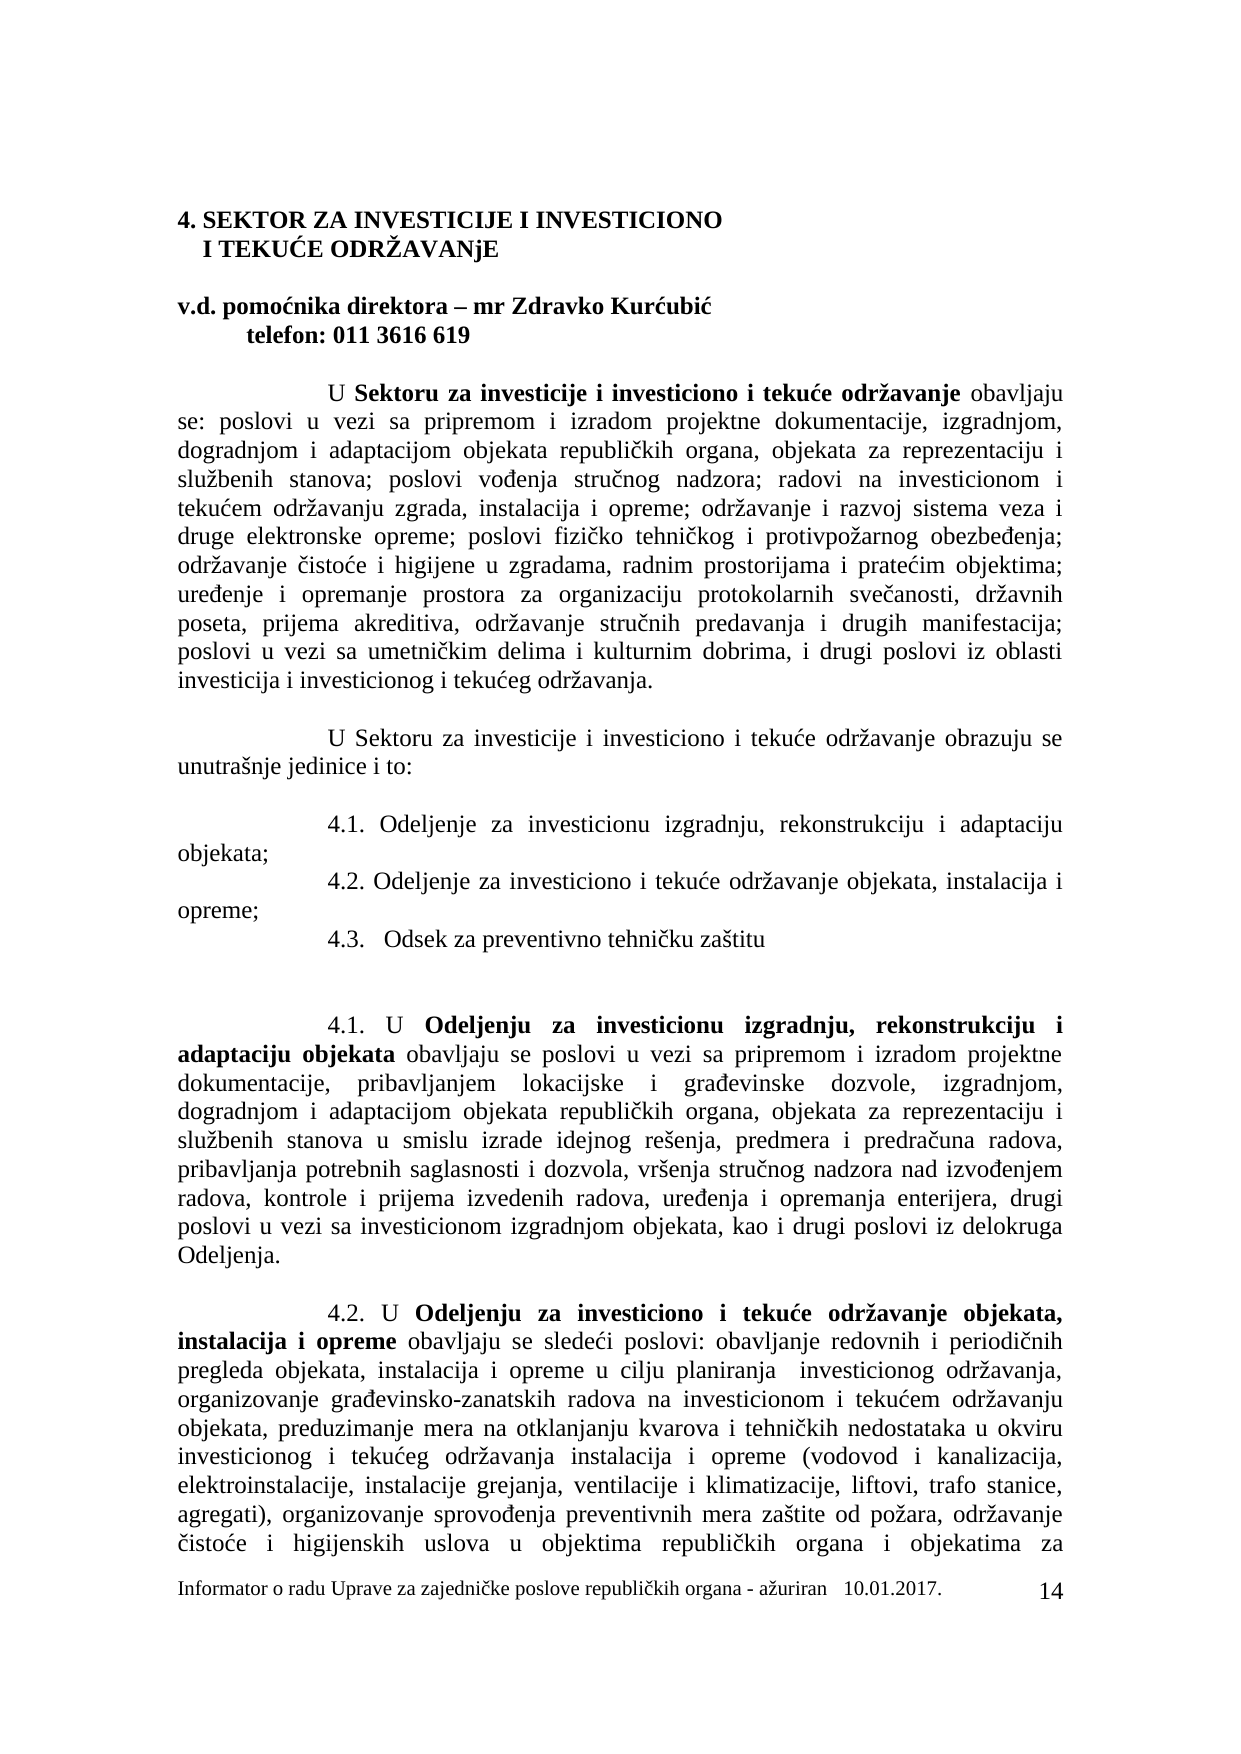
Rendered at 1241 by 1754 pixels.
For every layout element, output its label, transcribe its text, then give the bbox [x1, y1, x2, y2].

text telefon: 011 3616 619 [177, 320, 1063, 349]
text 4.2. U Odelјenju za investiciono i tekuće održavanje objekata, instalacija i opreme obavlјaju se sledeći poslovi: obavlјanje redovnih i periodičnih pregleda objekata, instalacija i opreme u cilјu planiranja investicionog održavanja, organizovanje građevinsko-zanatskih radova na investicionom i tekućem održavanju objekata, preduzimanje mera na otklanjanju kvarova i tehničkih nedostataka u okviru investicionog i tekućeg održavanja instalacija i opreme (vodovod i kanalizacija, elektroinstalacije, instalacije grejanja, ventilacije i klimatizacije, liftovi, trafo stanice, agregati), organizovanje sprovođenja preventivnih mera zaštite od požara, održavanje čistoće i higijenskih uslova u objektima republičkih organa i objekatima za [177, 1298, 1063, 1556]
text 4.2. Odelјenje za investiciono i tekuće održavanje objekata, instalacija i opreme; [177, 866, 1063, 924]
text I TEKUĆE ODRŽAVANјE [177, 234, 1063, 263]
text v.d. pomoćnika direktora – mr Zdravko Kurćubić [177, 291, 1063, 320]
text U Sektoru za investicije i investiciono i tekuće održavanje obrazuju se unutrašnje jedinice i to: [177, 723, 1063, 780]
text 4.1. U Odelјenju za investicionu izgradnju, rekonstrukciju i adaptaciju objekata obavlјaju se poslovi u vezi sa pripremom i izradom projektne dokumentacije, pribavlјanjem lokacijske i građevinske dozvole, izgradnjom, dogradnjom i adaptacijom objekata republičkih organa, objekata za reprezentaciju i službenih stanova u smislu izrade idejnog rešenja, predmera i predračuna radova, pribavlјanja potrebnih saglasnosti i dozvola, vršenja stručnog nadzora nad izvođenjem radova, kontrole i prijema izvedenih radova, uređenja i opremanja enterijera, drugi poslovi u vezi sa investicionom izgradnjom objekata, kao i drugi poslovi iz delokruga Odelјenja. [177, 1010, 1063, 1269]
text 4. SEKTOR ZA INVESTICIJE I INVESTICIONO [177, 205, 1063, 234]
text 4.3. Odsek za preventivno tehničku zaštitu [290, 924, 1063, 953]
text 4.1. Odelјenje za investicionu izgradnju, rekonstrukciju i adaptaciju objekata; [177, 809, 1063, 866]
text U Sektoru za investicije i investiciono i tekuće održavanje obavlјaju se: poslovi u vezi sa pripremom i izradom projektne dokumentacije, izgradnjom, dogradnjom i adaptacijom objekata republičkih organa, objekata za reprezentaciju i službenih stanova; poslovi vođenja stručnog nadzora; radovi na investicionom i tekućem održavanju zgrada, instalacija i opreme; održavanje i razvoj sistema veza i druge elektronske opreme; poslovi fizičko tehničkog i protivpožarnog obezbeđenja; održavanje čistoće i higijene u zgradama, radnim prostorijama i pratećim objektima; uređenje i opremanje prostora za organizaciju protokolarnih svečanosti, državnih poseta, prijema akreditiva, održavanje stručnih predavanja i drugih manifestacija; poslovi u vezi sa umetničkim delima i kulturnim dobrima, i drugi poslovi iz oblasti investicija i investicionog i tekućeg održavanja. [177, 378, 1063, 694]
